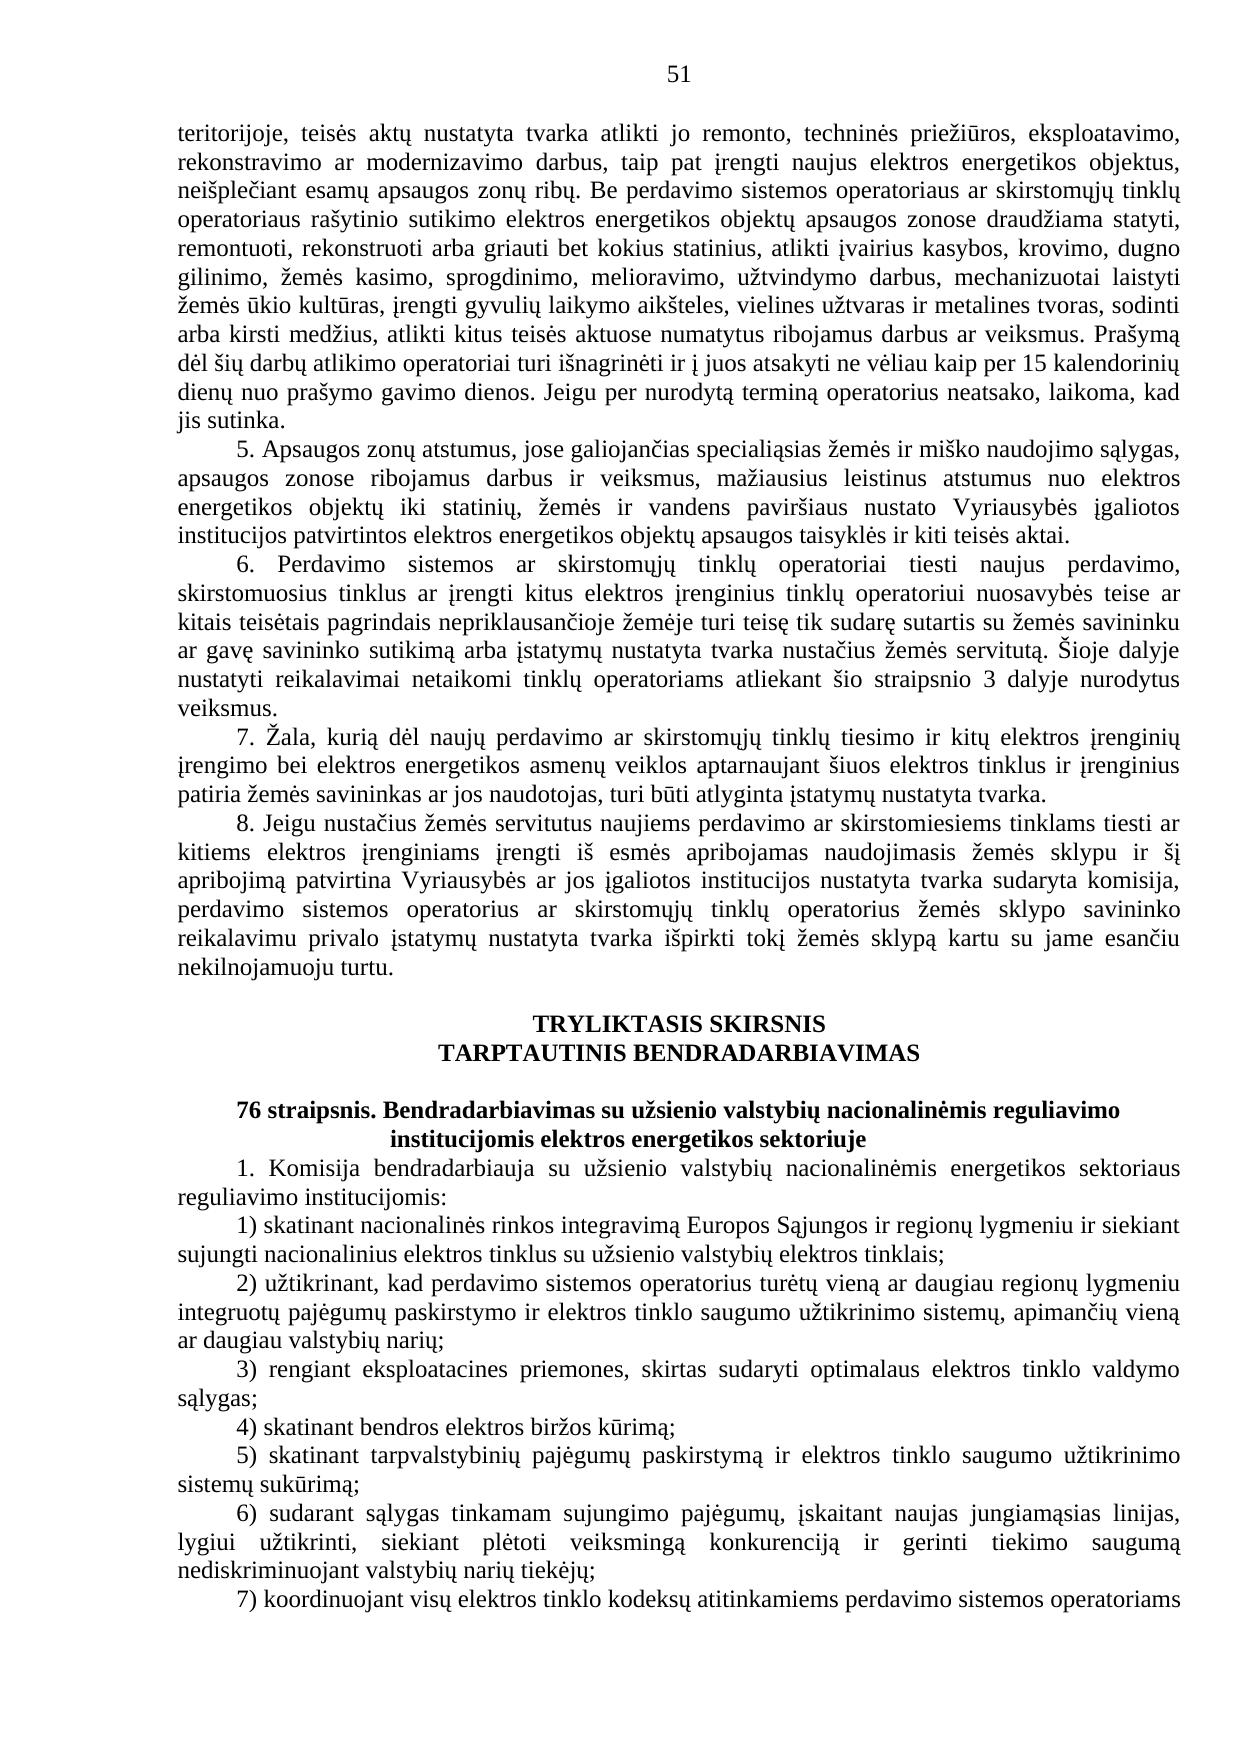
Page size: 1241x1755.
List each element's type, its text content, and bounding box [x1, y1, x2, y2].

text TRYLIKTASIS SKIRSNIS [177, 1009, 1181, 1038]
text 6) sudarant sąlygas tinkamam sujungimo pajėgumų, įskaitant naujas jungiamąsias linijas, lygiui užtikrinti, siekiant plėtoti veiksmingą konkurenciją ir gerinti tiekimo saugumą nediskriminuojant valstybių narių tiekėjų; [177, 1498, 1181, 1584]
text 6. Perdavimo sistemos ar skirstomųjų tinklų operatoriai tiesti naujus perdavimo, skirstomuosius tinklus ar įrengti kitus elektros įrenginius tinklų operatoriui nuosavybės teise ar kitais teisėtais pagrindais nepriklausančioje žemėje turi teisę tik sudarę sutartis su žemės savininku ar gavę savininko sutikimą arba įstatymų nustatyta tvarka nustačius žemės servitutą. Šioje dalyje nustatyti reikalavimai netaikomi tinklų operatoriams atliekant šio straipsnio 3 dalyje nurodytus veiksmus. [177, 549, 1181, 722]
text 5) skatinant tarpvalstybinių pajėgumų paskirstymą ir elektros tinklo saugumo užtikrinimo sistemų sukūrimą; [177, 1441, 1181, 1498]
text TARPTAUTINIS BENDRADARBIAVIMAS [177, 1038, 1181, 1067]
text 7. Žala, kurią dėl naujų perdavimo ar skirstomųjų tinklų tiesimo ir kitų elektros įrenginių įrengimo bei elektros energetikos asmenų veiklos aptarnaujant šiuos elektros tinklus ir įrenginius patiria žemės savininkas ar jos naudotojas, turi būti atlyginta įstatymų nustatyta tvarka. [177, 722, 1181, 808]
text 2) užtikrinant, kad perdavimo sistemos operatorius turėtų vieną ar daugiau regionų lygmeniu integruotų pajėgumų paskirstymo ir elektros tinklo saugumo užtikrinimo sistemų, apimančių vieną ar daugiau valstybių narių; [177, 1268, 1181, 1354]
text 8. Jeigu nustačius žemės servitutus naujiems perdavimo ar skirstomiesiems tinklams tiesti ar kitiems elektros įrenginiams įrengti iš esmės apribojamas naudojimasis žemės sklypu ir šį apribojimą patvirtina Vyriausybės ar jos įgaliotos institucijos nustatyta tvarka sudaryta komisija, perdavimo sistemos operatorius ar skirstomųjų tinklų operatorius žemės sklypo savininko reikalavimu privalo įstatymų nustatyta tvarka išpirkti tokį žemės sklypą kartu su jame esančiu nekilnojamuoju turtu. [177, 808, 1181, 981]
text teritorijoje, teisės aktų nustatyta tvarka atlikti jo remonto, techninės priežiūros, eksploatavimo, rekonstravimo ar modernizavimo darbus, taip pat įrengti naujus elektros energetikos objektus, neišplečiant esamų apsaugos zonų ribų. Be perdavimo sistemos operatoriaus ar skirstomųjų tinklų operatoriaus rašytinio sutikimo elektros energetikos objektų apsaugos zonose draudžiama statyti, remontuoti, rekonstruoti arba griauti bet kokius statinius, atlikti įvairius kasybos, krovimo, dugno gilinimo, žemės kasimo, sprogdinimo, melioravimo, užtvindymo darbus, mechanizuotai laistyti žemės ūkio kultūras, įrengti gyvulių laikymo aikšteles, vielines užtvaras ir metalines tvoras, sodinti arba kirsti medžius, atlikti kitus teisės aktuose numatytus ribojamus darbus ar veiksmus. Prašymą dėl šių darbų atlikimo operatoriai turi išnagrinėti ir į juos atsakyti ne vėliau kaip per 15 kalendorinių dienų nuo prašymo gavimo dienos. Jeigu per nurodytą terminą operatorius neatsako, laikoma, kad jis sutinka. [177, 118, 1181, 434]
text 1) skatinant nacionalinės rinkos integravimą Europos Sąjungos ir regionų lygmeniu ir siekiant sujungti nacionalinius elektros tinklus su užsienio valstybių elektros tinklais; [177, 1211, 1181, 1268]
text 5. Apsaugos zonų atstumus, jose galiojančias specialiąsias žemės ir miško naudojimo sąlygas, apsaugos zonose ribojamus darbus ir veiksmus, mažiausius leistinus atstumus nuo elektros energetikos objektų iki statinių, žemės ir vandens paviršiaus nustato Vyriausybės įgaliotos institucijos patvirtintos elektros energetikos objektų apsaugos taisyklės ir kiti teisės aktai. [177, 434, 1181, 549]
text 76 straipsnis. Bendradarbiavimas su užsienio valstybių nacionalinėmis reguliavimo institucijomis elektros energetikos sektoriuje [236, 1096, 1181, 1153]
text 3) rengiant eksploatacines priemones, skirtas sudaryti optimalaus elektros tinklo valdymo sąlygas; [177, 1354, 1181, 1412]
text 1. Komisija bendradarbiauja su užsienio valstybių nacionalinėmis energetikos sektoriaus reguliavimo institucijomis: [177, 1153, 1181, 1211]
text 4) skatinant bendros elektros biržos kūrimą; [177, 1412, 1181, 1441]
text 7) koordinuojant visų elektros tinklo kodeksų atitinkamiems perdavimo sistemos operatoriams [177, 1584, 1181, 1613]
